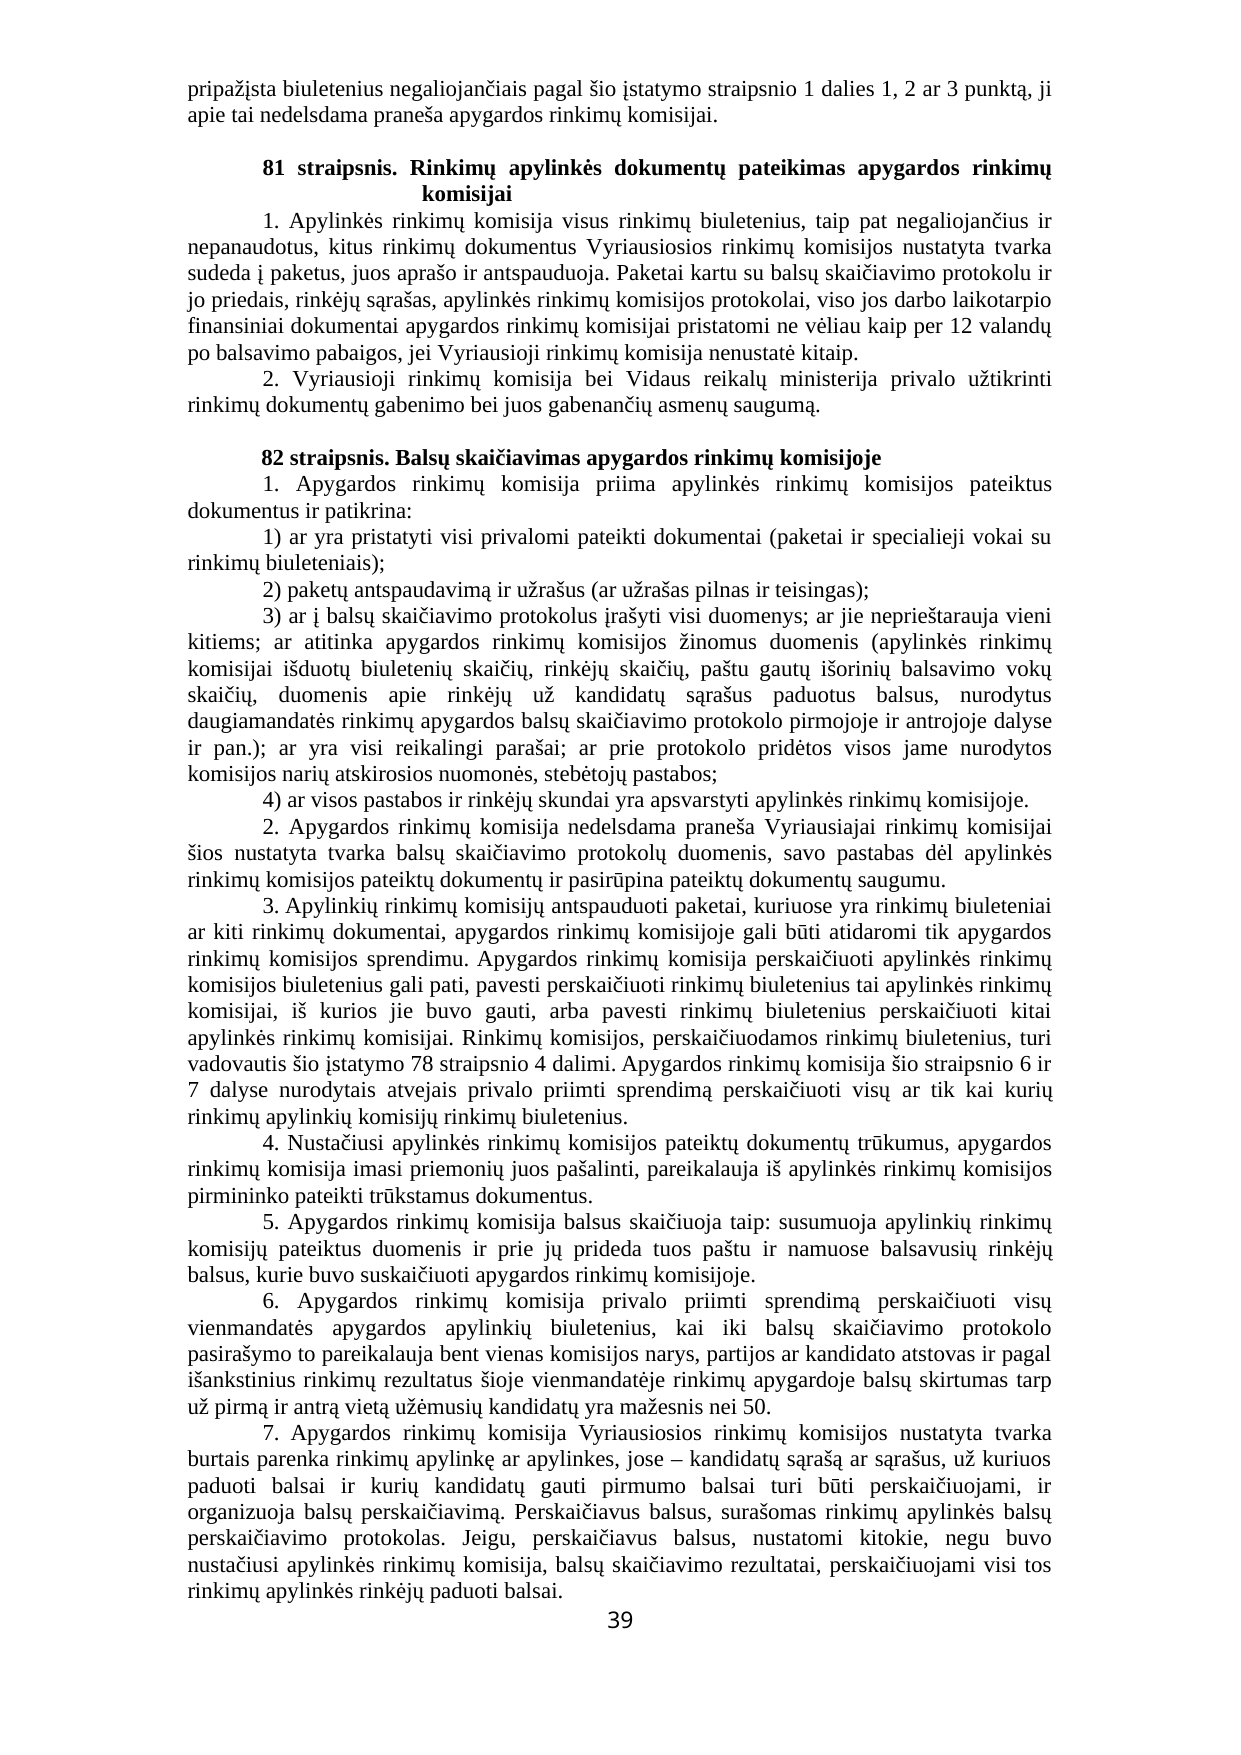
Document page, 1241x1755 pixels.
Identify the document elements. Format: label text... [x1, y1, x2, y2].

text 5. Apygardos rinkimų komisija balsus skaičiuoja taip: susumuoja apylinkių rinkimų komisijų pateiktus duomenis ir prie jų prideda tuos paštu ir namuose balsavusių rinkėjų balsus, kurie buvo suskaičiuoti apygardos rinkimų komisijoje. [187, 1208, 1053, 1287]
text 4) ar visos pastabos ir rinkėjų skundai yra apsvarstyti apylinkės rinkimų komisijoje. [187, 787, 1053, 813]
text 82 straipsnis. Balsų skaičiavimas apygardos rinkimų komisijoje [187, 444, 1053, 470]
text 1. Apygardos rinkimų komisija priima apylinkės rinkimų komisijos pateiktus dokumentus ir patikrina: [187, 470, 1053, 523]
text 2) paketų antspaudavimą ir užrašus (ar užrašas pilnas ir teisingas); [187, 576, 1053, 602]
subtitle 81 straipsnis. Rinkimų apylinkės dokumentų pateikimas apygardos rinkimų komisijai [262, 154, 1053, 207]
text 4. Nustačiusi apylinkės rinkimų komisijos pateiktų dokumentų trūkumus, apygardos rinkimų komisija imasi priemonių juos pašalinti, pareikalauja iš apylinkės rinkimų komisijos pirmininko pateikti trūkstamus dokumentus. [187, 1129, 1053, 1208]
text 3) ar į balsų skaičiavimo protokolus įrašyti visi duomenys; ar jie neprieštarauja vieni kitiems; ar atitinka apygardos rinkimų komisijos žinomus duomenis (apylinkės rinkimų komisijai išduotų biuletenių skaičių, rinkėjų skaičių, paštu gautų išorinių balsavimo vokų skaičių, duomenis apie rinkėjų už kandidatų sąrašus paduotus balsus, nurodytus daugiamandatės rinkimų apygardos balsų skaičiavimo protokolo pirmojoje ir antrojoje dalyse ir pan.); ar yra visi reikalingi parašai; ar prie protokolo pridėtos visos jame nurodytos komisijos narių atskirosios nuomonės, stebėtojų pastabos; [187, 602, 1053, 787]
text 1) ar yra pristatyti visi privalomi pateikti dokumentai (paketai ir specialieji vokai su rinkimų biuleteniais); [187, 523, 1053, 576]
text 1. Apylinkės rinkimų komisija visus rinkimų biuletenius, taip pat negaliojančius ir nepanaudotus, kitus rinkimų dokumentus Vyriausiosios rinkimų komisijos nustatyta tvarka sudeda į paketus, juos aprašo ir antspauduoja. Paketai kartu su balsų skaičiavimo protokolu ir jo priedais, rinkėjų sąrašas, apylinkės rinkimų komisijos protokolai, viso jos darbo laikotarpio finansiniai dokumentai apygardos rinkimų komisijai pristatomi ne vėliau kaip per 12 valandų po balsavimo pabaigos, jei Vyriausioji rinkimų komisija nenustatė kitaip. [187, 207, 1053, 365]
text 2. Vyriausioji rinkimų komisija bei Vidaus reikalų ministerija privalo užtikrinti rinkimų dokumentų gabenimo bei juos gabenančių asmenų saugumą. [187, 365, 1053, 418]
text 2. Apygardos rinkimų komisija nedelsdama praneša Vyriausiajai rinkimų komisijai šios nustatyta tvarka balsų skaičiavimo protokolų duomenis, savo pastabas dėl apylinkės rinkimų komisijos pateiktų dokumentų ir pasirūpina pateiktų dokumentų saugumu. [187, 813, 1053, 892]
text 3. Apylinkių rinkimų komisijų antspauduoti paketai, kuriuose yra rinkimų biuleteniai ar kiti rinkimų dokumentai, apygardos rinkimų komisijoje gali būti atidaromi tik apygardos rinkimų komisijos sprendimu. Apygardos rinkimų komisija perskaičiuoti apylinkės rinkimų komisijos biuletenius gali pati, pavesti perskaičiuoti rinkimų biuletenius tai apylinkės rinkimų komisijai, iš kurios jie buvo gauti, arba pavesti rinkimų biuletenius perskaičiuoti kitai apylinkės rinkimų komisijai. Rinkimų komisijos, perskaičiuodamos rinkimų biuletenius, turi vadovautis šio įstatymo 78 straipsnio 4 dalimi. Apygardos rinkimų komisija šio straipsnio 6 ir 7 dalyse nurodytais atvejais privalo priimti sprendimą perskaičiuoti visų ar tik kai kurių rinkimų apylinkių komisijų rinkimų biuletenius. [187, 892, 1053, 1129]
text 6. Apygardos rinkimų komisija privalo priimti sprendimą perskaičiuoti visų vienmandatės apygardos apylinkių biuletenius, kai iki balsų skaičiavimo protokolo pasirašymo to pareikalauja bent vienas komisijos narys, partijos ar kandidato atstovas ir pagal išankstinius rinkimų rezultatus šioje vienmandatėje rinkimų apygardoje balsų skirtumas tarp už pirmą ir antrą vietą užėmusių kandidatų yra mažesnis nei 50. [187, 1287, 1053, 1419]
text 7. Apygardos rinkimų komisija Vyriausiosios rinkimų komisijos nustatyta tvarka burtais parenka rinkimų apylinkę ar apylinkes, jose – kandidatų sąrašą ar sąrašus, už kuriuos paduoti balsai ir kurių kandidatų gauti pirmumo balsai turi būti perskaičiuojami, ir organizuoja balsų perskaičiavimą. Perskaičiavus balsus, surašomas rinkimų apylinkės balsų perskaičiavimo protokolas. Jeigu, perskaičiavus balsus, nustatomi kitokie, negu buvo nustačiusi apylinkės rinkimų komisija, balsų skaičiavimo rezultatai, perskaičiuojami visi tos rinkimų apylinkės rinkėjų paduoti balsai. [187, 1419, 1053, 1603]
text pripažįsta biuletenius negaliojančiais pagal šio įstatymo straipsnio 1 dalies 1, 2 ar 3 punktą, ji apie tai nedelsdama praneša apygardos rinkimų komisijai. [187, 75, 1053, 128]
